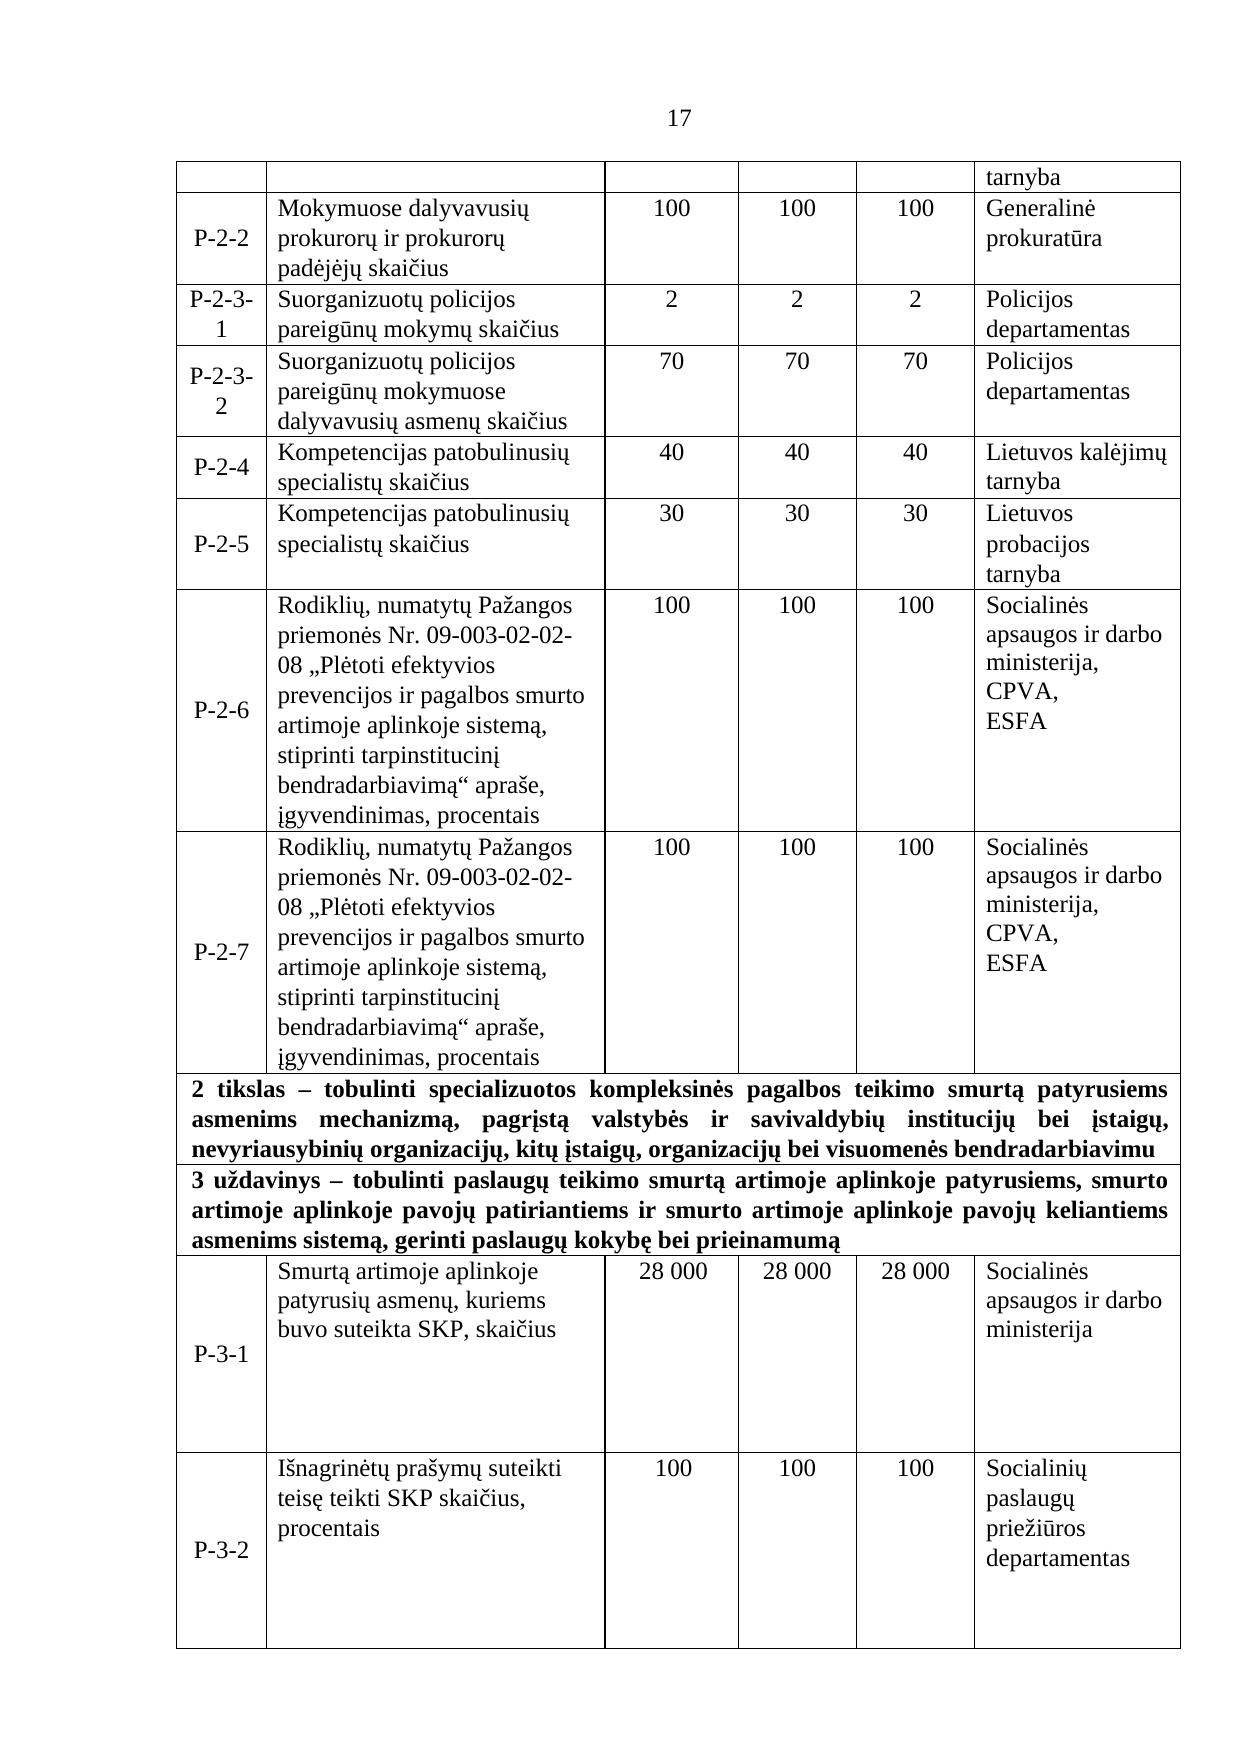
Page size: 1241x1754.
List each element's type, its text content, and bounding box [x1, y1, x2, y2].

table_cell Socialinių paslaugų priežiūros departamentas [975, 1453, 1180, 1648]
table_cell 100 [606, 1453, 738, 1648]
table_cell P-2-2 [177, 193, 266, 283]
table_cell 100 [739, 832, 856, 1073]
table_cell Rodiklių, numatytų Pažangos priemonės Nr. 09‑003‑02-02-08 „Plėtoti efektyvios prevencijos ir pagalbos smurto artimoje aplinkoje sistemą, stiprinti tarpinstitucinį bendradarbiavimą“ apraše, įgyvendinimas, procentais [267, 590, 604, 831]
table_cell Generalinė prokuratūra [975, 193, 1180, 283]
table_cell 28 000 [857, 1256, 974, 1452]
table_cell 100 [739, 193, 856, 283]
table_cell 2 tikslas – tobulinti specializuotos kompleksinės pagalbos teikimo smurtą patyrusiems asmenims mechanizmą, pagrįstą valstybės ir savivaldybių institucijų bei įstaigų, nevyriausybinių organizacijų, kitų įstaigų, organizacijų bei visuomenės bendradarbiavimu [177, 1074, 1180, 1164]
table_cell [606, 162, 738, 192]
table_cell 30 [857, 499, 974, 589]
table_cell Smurtą artimoje aplinkoje patyrusių asmenų, kuriems buvo suteikta SKP, skaičius [267, 1256, 604, 1452]
table_cell Mokymuose dalyvavusių prokurorų ir prokurorų padėjėjų skaičius [267, 193, 604, 283]
table_cell Kompetencijas patobulinusių specialistų skaičius [267, 499, 604, 589]
table_cell P-2-7 [177, 832, 266, 1073]
table_cell Socialinės apsaugos ir darbo ministerija, CPVA, ESFA [975, 590, 1180, 831]
table_cell 70 [739, 346, 856, 436]
table_cell P-2-3-1 [177, 285, 266, 345]
table_cell 30 [606, 499, 738, 589]
table_cell 40 [857, 437, 974, 497]
table_cell Policijos departamentas [975, 285, 1180, 345]
table_cell Policijos departamentas [975, 346, 1180, 436]
table_cell [267, 162, 604, 192]
table_cell 3 uždavinys – tobulinti paslaugų teikimo smurtą artimoje aplinkoje patyrusiems, smurto artimoje aplinkoje pavojų patiriantiems ir smurto artimoje aplinkoje pavojų keliantiems asmenims sistemą, gerinti paslaugų kokybę bei prieinamumą [177, 1165, 1180, 1255]
table_cell Suorganizuotų policijos pareigūnų mokymuose dalyvavusių asmenų skaičius [267, 346, 604, 436]
table_cell P-2-4 [177, 437, 266, 497]
table_cell [857, 162, 974, 192]
table_cell P-2-3-2 [177, 346, 266, 436]
table_cell Socialinės apsaugos ir darbo ministerija, CPVA, ESFA [975, 832, 1180, 1073]
table_cell Socialinės apsaugos ir darbo ministerija [975, 1256, 1180, 1452]
table_cell 30 [739, 499, 856, 589]
table_cell 40 [739, 437, 856, 497]
table_cell Lietuvos probacijos tarnyba [975, 499, 1180, 589]
table_cell tarnyba [975, 162, 1180, 192]
table_cell 100 [857, 1453, 974, 1648]
table_cell 2 [739, 285, 856, 345]
table_cell 100 [606, 590, 738, 831]
table_cell Kompetencijas patobulinusių specialistų skaičius [267, 437, 604, 497]
table_cell P-2-5 [177, 499, 266, 589]
table_cell 2 [857, 285, 974, 345]
table_cell Rodiklių, numatytų Pažangos priemonės Nr. 09‑003‑02-02-08 „Plėtoti efektyvios prevencijos ir pagalbos smurto artimoje aplinkoje sistemą, stiprinti tarpinstitucinį bendradarbiavimą“ apraše, įgyvendinimas, procentais [267, 832, 604, 1073]
table_cell P-2-6 [177, 590, 266, 831]
table_cell 100 [606, 832, 738, 1073]
table_cell [177, 162, 266, 192]
table_cell 70 [857, 346, 974, 436]
table_cell Suorganizuotų policijos pareigūnų mokymų skaičius [267, 285, 604, 345]
table_cell 28 000 [739, 1256, 856, 1452]
table_cell 40 [606, 437, 738, 497]
table_cell Išnagrinėtų prašymų suteikti teisę teikti SKP skaičius, procentais [267, 1453, 604, 1648]
table_cell 100 [739, 590, 856, 831]
table_cell 28 000 [606, 1256, 738, 1452]
table_cell 2 [606, 285, 738, 345]
table_cell 100 [857, 193, 974, 283]
table_cell 100 [606, 193, 738, 283]
table_cell P-3-1 [177, 1256, 266, 1452]
table_cell Lietuvos kalėjimų tarnyba [975, 437, 1180, 497]
table_cell P-3-2 [177, 1453, 266, 1648]
table_cell 100 [857, 832, 974, 1073]
table_cell 100 [857, 590, 974, 831]
table_cell [739, 162, 856, 192]
table_cell 70 [606, 346, 738, 436]
table_cell 100 [739, 1453, 856, 1648]
